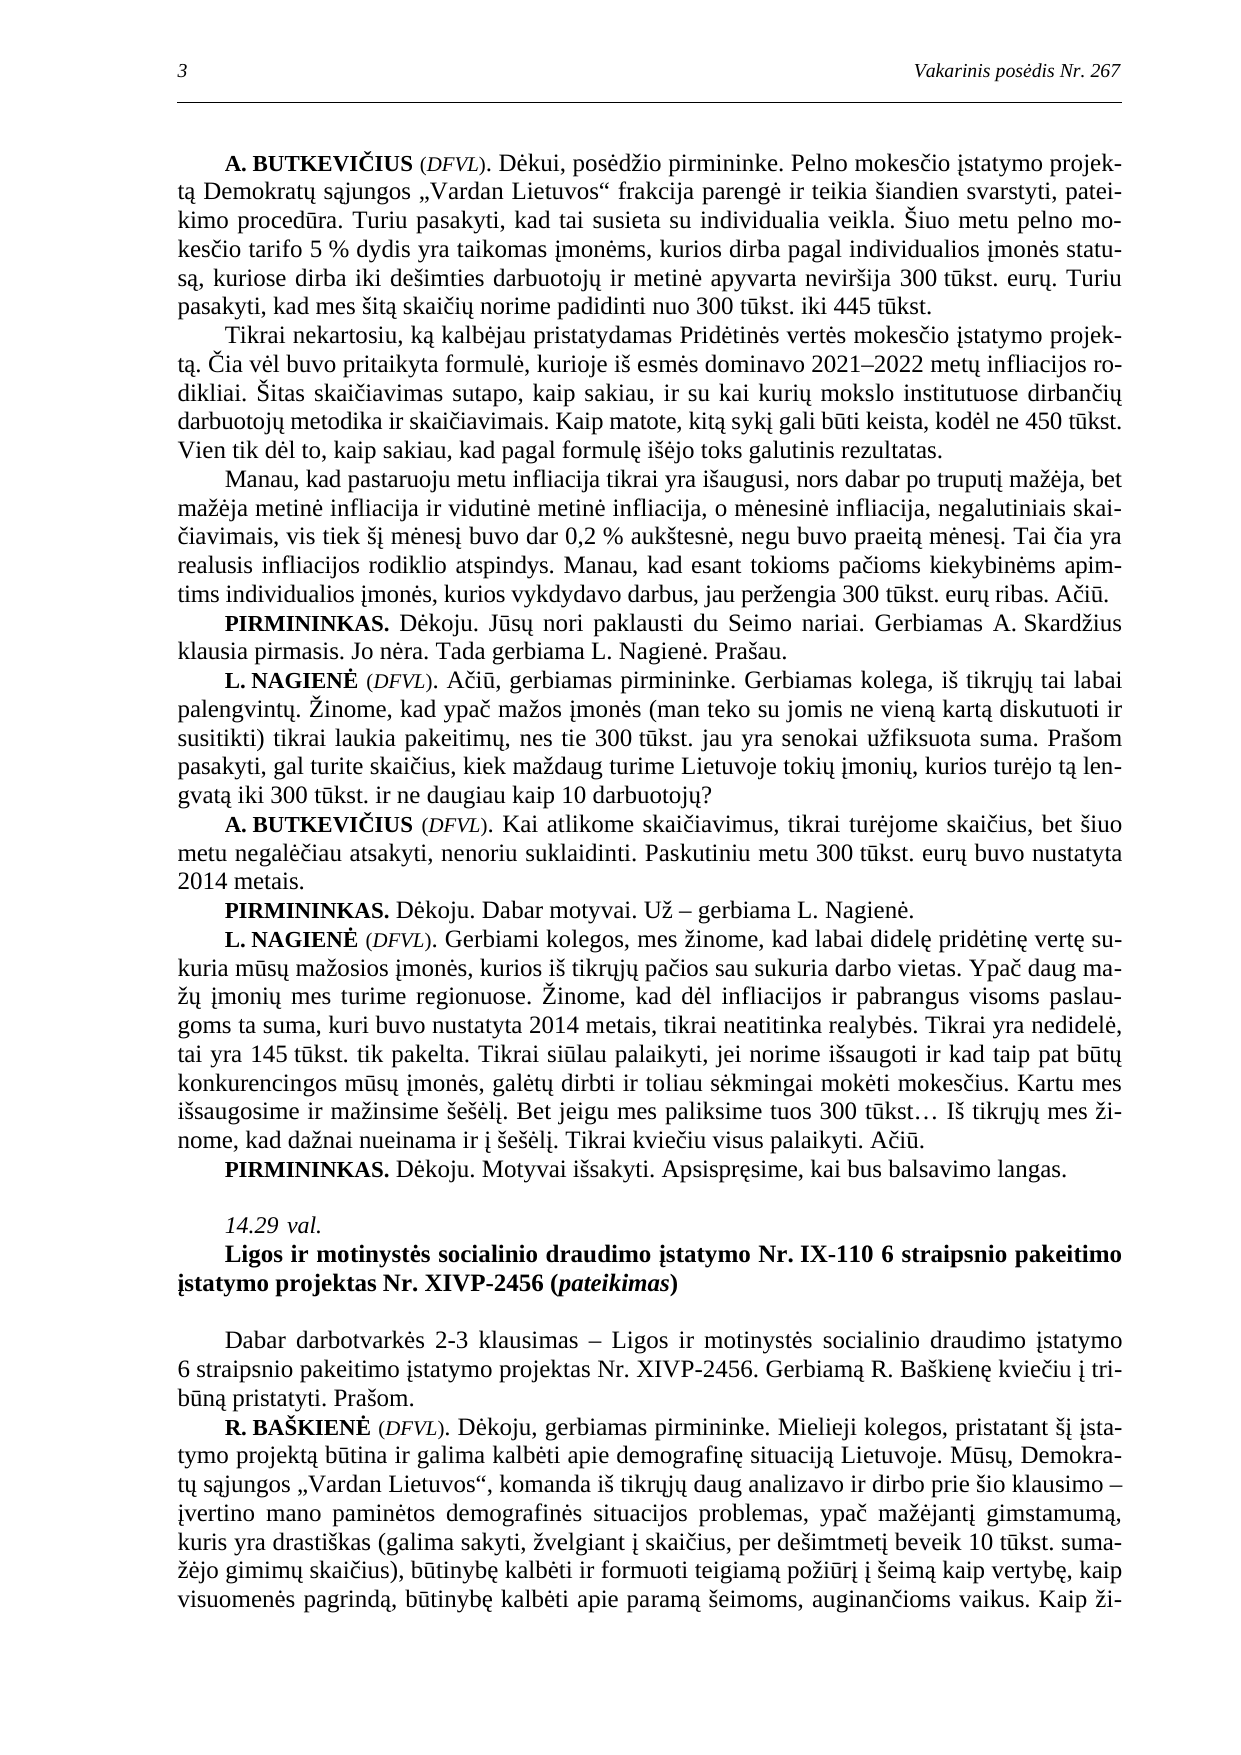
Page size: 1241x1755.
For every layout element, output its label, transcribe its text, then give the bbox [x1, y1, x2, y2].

text A. BUTKEVIČIUS (DFVL). Kai at­li­ko­me skai­čia­vi­mus, tik­rai tu­rė­jo­me skai­čius, bet šiuo me­tu ne­ga­lė­čiau at­sa­ky­ti, ne­no­riu su­klai­din­ti. Pas­ku­ti­niu me­tu 300 tūkst. eu­rų bu­vo nu­sta­ty­ta 2014 me­tais. [177, 809, 1122, 895]
text L. NAGIENĖ (DFVL). Ačiū, ger­bia­mas pir­mi­nin­ke. Ger­bia­mas ko­le­ga, iš tik­rų­jų tai la­bai pa­leng­vin­tų. Ži­no­me, kad ypač ma­žos įmo­nės (man te­ko su jo­mis ne vie­ną kar­tą dis­ku­tuo­ti ir su­si­tik­ti) tik­rai lau­kia pa­kei­ti­mų, nes tie 300 tūkst. jau yra se­no­kai už­fik­suo­ta su­ma. Pra­šom pa­sa­ky­ti, gal tu­ri­te skai­čius, kiek maž­daug tu­ri­me Lie­tu­vo­je to­kių įmo­nių, ku­rios tu­rė­jo tą len­g­va­tą iki 300 tūkst. ir ne dau­giau kaip 10 dar­buo­to­jų? [177, 665, 1122, 809]
text Tik­rai ne­kar­to­siu, ką kal­bė­jau pri­sta­ty­da­mas Pri­dė­ti­nės ver­tės mo­kes­čio įsta­ty­mo pro­jek­tą. Čia vėl bu­vo pri­tai­ky­ta for­mu­lė, ku­rio­je iš es­mės do­mi­na­vo 2021–2022 me­tų in­flia­ci­jos ro­dik­liai. Ši­tas skai­čia­vi­mas su­ta­po, kaip sa­kiau, ir su kai ku­rių moks­lo ins­ti­tu­tuo­se dir­ban­čių dar­buo­to­jų me­to­di­ka ir skai­čia­vi­mais. Kaip ma­to­te, ki­tą sy­kį ga­li bū­ti keis­ta, ko­dėl ne 450 tūkst. Vien tik dėl to, kaip sa­kiau, kad pa­gal for­mu­lę iš­ėjo toks ga­lu­ti­nis re­zul­ta­tas. [177, 320, 1122, 464]
text R. BAŠKIENĖ (DFVL). Dė­ko­ju, ger­bia­mas pir­mi­nin­ke. Mie­lie­ji ko­le­gos, pri­sta­tant šį įsta­ty­mo pro­jek­tą bū­ti­na ir ga­li­ma kal­bė­ti apie de­mo­gra­finę si­tu­a­ci­ją Lie­tu­vo­je. Mū­sų, De­mok­ra­tų są­jun­gos „Var­dan Lie­tu­vos“, ko­man­da iš tik­rų­jų daug ana­li­za­vo ir dir­bo prie ši­o klau­si­mo – įver­ti­no ma­no pa­mi­nė­tos de­mo­gra­finės si­tu­a­ci­jos pro­ble­mas, ypač ma­žė­jan­tį gims­ta­mu­mą, ku­ris yra dras­tiš­kas (ga­li­ma sa­ky­ti, žvel­giant į skai­čius, per de­šimt­me­tį be­veik 10 tūkst. su­ma­žė­jo gi­mi­mų skai­čius), bū­ti­ny­bę kal­bė­ti ir for­muo­ti tei­gia­mą po­žiū­rį į šei­mą kaip ver­ty­bę, kaip vi­suo­me­nės pa­grin­dą, bū­ti­ny­bę kal­bė­ti apie pa­ra­mą šei­moms, au­gi­nan­čioms vai­kus. Kaip ži­ [177, 1412, 1122, 1613]
text L. NAGIENĖ (DFVL). Ger­bia­mi ko­le­gos, mes ži­no­me, kad la­bai di­de­lę pri­dė­ti­nę ver­tę su­ku­ria mū­sų ma­žo­sios įmo­nės, ku­rios iš tik­rų­jų pa­čios sau su­ku­ria dar­bo vie­tas. Ypač daug ma­žų įmo­nių mes tu­ri­me re­gio­nuo­se. Ži­no­me, kad dėl in­flia­ci­jos ir pa­bran­gus vi­soms pa­slau­goms ta su­ma, ku­ri bu­vo nu­sta­ty­ta 2014 me­tais, tik­rai ne­ati­tin­ka re­a­ly­bės. Tik­rai yra ne­di­de­lė, tai yra 145 tūkst. tik pa­kel­ta. Tik­rai siū­lau pa­lai­ky­ti, jei no­ri­me iš­sau­go­ti ir kad taip pat bū­tų kon­ku­ren­cin­gos mū­sų įmo­nės, ga­lė­tų dirb­ti ir to­liau sėk­min­gai mo­kė­ti mo­kes­čius. Kar­tu mes iš­sau­go­si­me ir ma­žin­si­me še­šė­lį. Bet jei­gu mes pa­lik­si­me tuos 300 tūkst… Iš tik­rų­jų mes ži­no­me, kad daž­nai nu­ei­na­ma ir į še­šė­lį. Tik­rai kvie­čiu vi­sus pa­lai­ky­ti. Ačiū. [177, 924, 1122, 1154]
text 14.29 val. [224, 1211, 1122, 1239]
text PIRMININKAS. Dė­ko­ju. Da­bar mo­ty­vai. Už – ger­bia­ma L. Na­gie­nė. [177, 895, 1122, 924]
text Da­bar dar­bo­tvarkės 2-3 klau­si­mas – Li­gos ir mo­ti­nys­tės so­cia­li­nio drau­di­mo įsta­ty­mo 6 straips­nio pa­kei­ti­mo įsta­ty­mo pro­jek­tas Nr. XIVP-2456. Ger­bia­mą R. Baš­kie­nę kvie­čiu į tri­bū­ną pri­sta­ty­ti. Pra­šom. [177, 1325, 1122, 1412]
text PIRMININKAS. Dė­ko­ju. Mo­ty­vai iš­sa­ky­ti. Ap­si­sprę­si­me, kai bus bal­sa­vi­mo lan­gas. [177, 1154, 1122, 1183]
text A. BUTKEVIČIUS (DFVL). Dė­kui, po­sė­džio pir­mi­nin­ke. Pel­no mo­kes­čio įsta­ty­mo pro­jek­tą De­mok­ra­tų są­jun­gos „Var­dan Lie­tu­vos“ frak­ci­ja pa­ren­gė ir tei­kia šian­dien svars­ty­ti, pa­tei­ki­mo pro­ce­dū­ra. Tu­riu pa­sa­ky­ti, kad tai su­sie­ta su in­di­vi­du­a­lia veik­la. Šiuo me­tu pel­no mo­kes­čio ta­ri­fo 5 % dy­dis yra tai­ko­mas įmo­nėms, ku­rios dir­ba pa­gal in­di­vi­du­a­lios įmo­nės sta­tu­są, ku­rio­se dir­ba iki de­šim­ties dar­buo­to­jų ir me­ti­nė apy­var­ta ne­vir­ši­ja 300 tūkst. eu­rų. Tu­riu pa­sa­ky­ti, kad mes ši­tą skai­čių no­ri­me pa­di­din­ti nuo 300 tūkst. iki 445 tūkst. [177, 148, 1122, 320]
text Li­gos ir mo­ti­nys­tės so­cia­li­nio drau­di­mo įsta­ty­mo Nr. IX-110 6 straips­nio pa­kei­ti­mo įsta­ty­mo pro­jek­tas Nr. XIVP-2456 (pa­tei­ki­mas) [177, 1239, 1122, 1297]
text PIRMININKAS. Dė­ko­ju. Jū­sų no­ri pa­klaus­ti du Sei­mo na­riai. Ger­bia­mas A. Skar­džius klau­sia pir­ma­sis. Jo nė­ra. Ta­da ger­bia­ma L. Na­gie­nė. Pra­šau. [177, 608, 1122, 665]
text Ma­nau, kad pas­ta­ruo­ju me­tu in­flia­ci­ja tik­rai yra iš­au­gu­si, nors da­bar po tru­pu­tį ma­žė­ja, bet ma­žė­ja me­ti­nė in­flia­ci­ja ir vi­du­ti­nė me­ti­nė in­flia­ci­ja, o mė­ne­si­nė in­flia­ci­ja, ne­ga­lu­ti­niais skai­čia­vi­mais, vis tiek šį mė­ne­sį bu­vo dar 0,2 % aukš­tes­nė, ne­gu bu­vo pra­ei­tą mė­ne­sį. Tai čia yra re­a­lu­sis in­flia­ci­jos ro­dik­lio at­spin­dys. Ma­nau, kad esant to­kioms pa­čioms kie­ky­bi­nėms apim­tims in­di­vi­du­a­lios įmo­nės, ku­rios vyk­dy­da­vo dar­bus, jau peržengia 300 tūkst. eu­rų ri­ba­s. Ačiū. [177, 464, 1122, 608]
